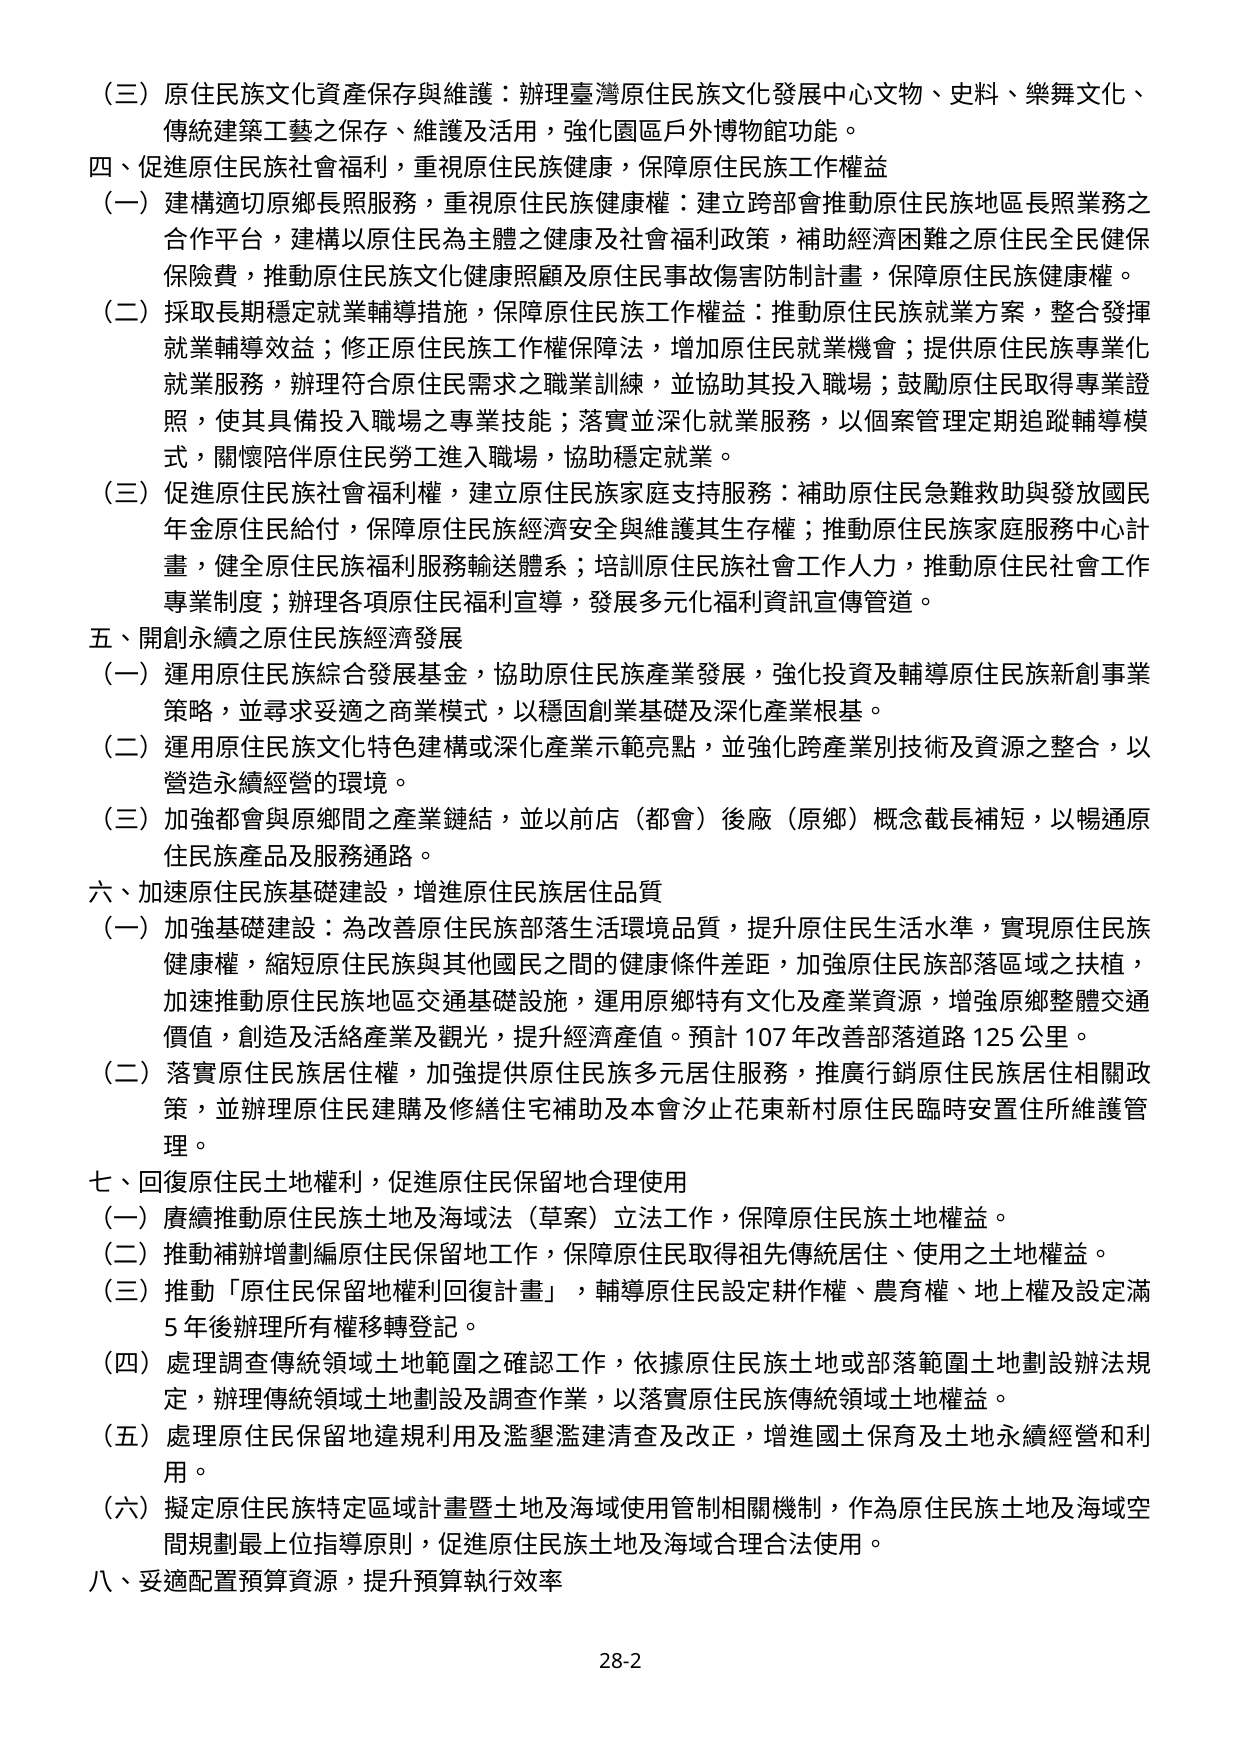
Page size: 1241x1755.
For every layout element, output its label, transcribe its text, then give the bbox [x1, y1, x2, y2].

text （三）加強都會與原鄉間之產業鏈結，並以前店（都會）後廠（原鄉）概念截長補短，以暢通原住民族產品及服務通路。 [89, 800, 1152, 872]
text （一）加強基礎建設：為改善原住民族部落生活環境品質，提升原住民生活水準，實現原住民族健康權，縮短原住民族與其他國民之間的健康條件差距，加強原住民族部落區域之扶植，加速推動原住民族地區交通基礎設施，運用原鄉特有文化及產業資源，增強原鄉整體交通價值，創造及活絡產業及觀光，提升經濟產值。預計107年改善部落道路125公里。 [89, 909, 1152, 1054]
text （二）落實原住民族居住權，加強提供原住民族多元居住服務，推廣行銷原住民族居住相關政策，並辦理原住民建購及修繕住宅補助及本會汐止花東新村原住民臨時安置住所維護管理。 [89, 1054, 1152, 1162]
text （二）運用原住民族文化特色建構或深化產業示範亮點，並強化跨產業別技術及資源之整合，以營造永續經營的環境。 [89, 727, 1152, 800]
text （三）原住民族文化資產保存與維護：辦理臺灣原住民族文化發展中心文物、史料、樂舞文化、傳統建築工藝之保存、維護及活用，強化園區戶外博物館功能。 [89, 75, 1152, 147]
text 四、促進原住民族社會福利，重視原住民族健康，保障原住民族工作權益 [89, 147, 1152, 184]
text 七、回復原住民土地權利，促進原住民保留地合理使用 [89, 1162, 1152, 1199]
text 八、妥適配置預算資源，提升預算執行效率 [89, 1561, 1152, 1597]
text （四）處理調查傳統領域土地範圍之確認工作，依據原住民族土地或部落範圍土地劃設辦法規定，辦理傳統領域土地劃設及調查作業，以落實原住民族傳統領域土地權益。 [89, 1344, 1152, 1416]
text （一）運用原住民族綜合發展基金，協助原住民族產業發展，強化投資及輔導原住民族新創事業策略，並尋求妥適之商業模式，以穩固創業基礎及深化產業根基。 [89, 655, 1152, 727]
text （一）賡續推動原住民族土地及海域法（草案）立法工作，保障原住民族土地權益。 [89, 1199, 1152, 1235]
text （三）促進原住民族社會福利權，建立原住民族家庭支持服務：補助原住民急難救助與發放國民年金原住民給付，保障原住民族經濟安全與維護其生存權；推動原住民族家庭服務中心計畫，健全原住民族福利服務輸送體系；培訓原住民族社會工作人力，推動原住民社會工作專業制度；辦理各項原住民福利宣導，發展多元化福利資訊宣傳管道。 [89, 474, 1152, 619]
text （一）建構適切原鄉長照服務，重視原住民族健康權：建立跨部會推動原住民族地區長照業務之合作平台，建構以原住民為主體之健康及社會福利政策，補助經濟困難之原住民全民健保保險費，推動原住民族文化健康照顧及原住民事故傷害防制計畫，保障原住民族健康權。 [89, 184, 1152, 292]
text （二）採取長期穩定就業輔導措施，保障原住民族工作權益：推動原住民族就業方案，整合發揮就業輔導效益；修正原住民族工作權保障法，增加原住民就業機會；提供原住民族專業化就業服務，辦理符合原住民需求之職業訓練，並協助其投入職場；鼓勵原住民取得專業證照，使其具備投入職場之專業技能；落實並深化就業服務，以個案管理定期追蹤輔導模式，關懷陪伴原住民勞工進入職場，協助穩定就業。 [89, 292, 1152, 474]
text 五、開創永續之原住民族經濟發展 [89, 619, 1152, 655]
text 六、加速原住民族基礎建設，增進原住民族居住品質 [89, 872, 1152, 909]
text （五）處理原住民保留地違規利用及濫墾濫建清查及改正，增進國土保育及土地永續經營和利用。 [89, 1416, 1152, 1489]
text （六）擬定原住民族特定區域計畫暨土地及海域使用管制相關機制，作為原住民族土地及海域空間規劃最上位指導原則，促進原住民族土地及海域合理合法使用。 [89, 1489, 1152, 1561]
text （二）推動補辦增劃編原住民保留地工作，保障原住民取得祖先傳統居住、使用之土地權益。 [89, 1235, 1152, 1271]
text （三）推動「原住民保留地權利回復計畫」，輔導原住民設定耕作權、農育權、地上權及設定滿5年後辦理所有權移轉登記。 [89, 1271, 1152, 1344]
